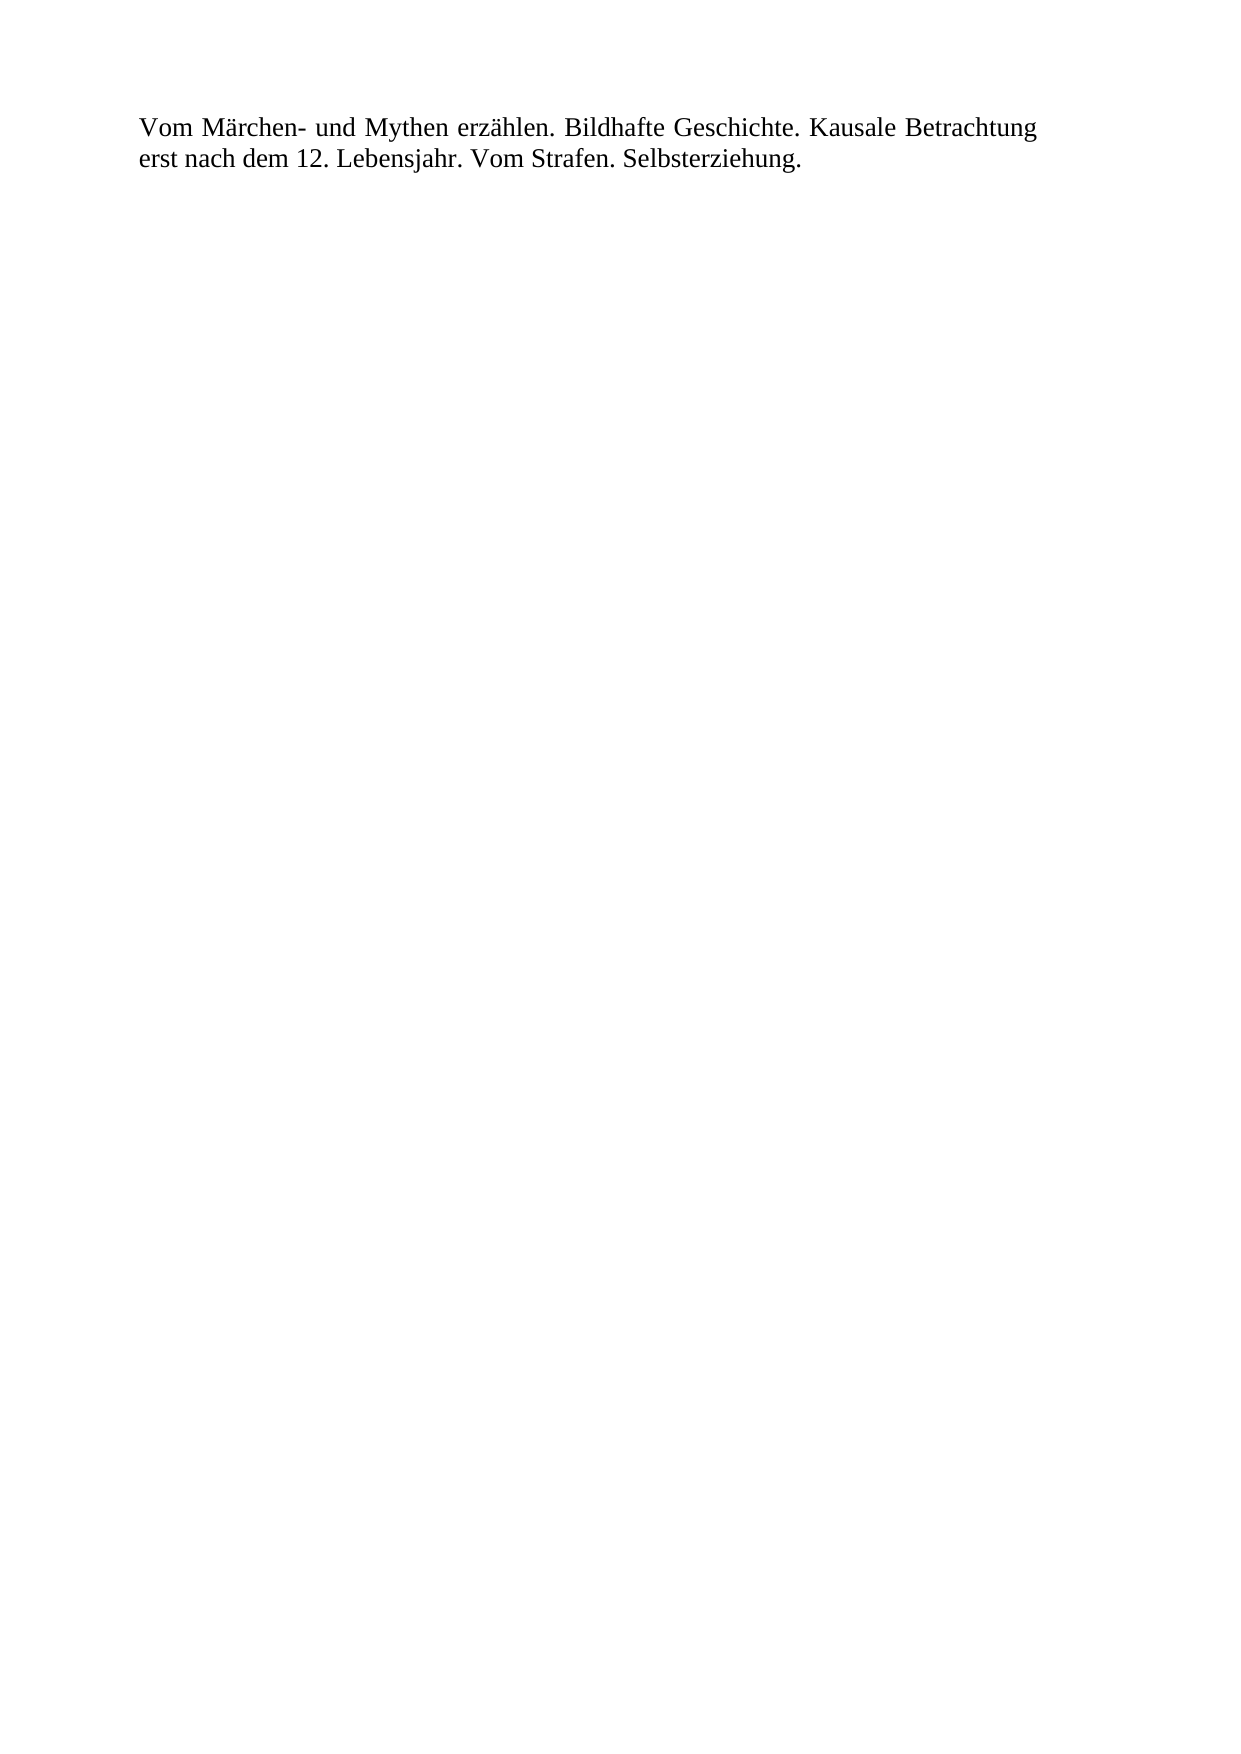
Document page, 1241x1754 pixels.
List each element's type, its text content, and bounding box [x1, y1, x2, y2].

text Vom Märchen- und Mythen erzählen. Bildhafte Geschichte. Kausale Betrachtung erst nach dem 12. Lebensjahr. Vom Strafen. Selbsterziehung. [139, 111, 1038, 173]
